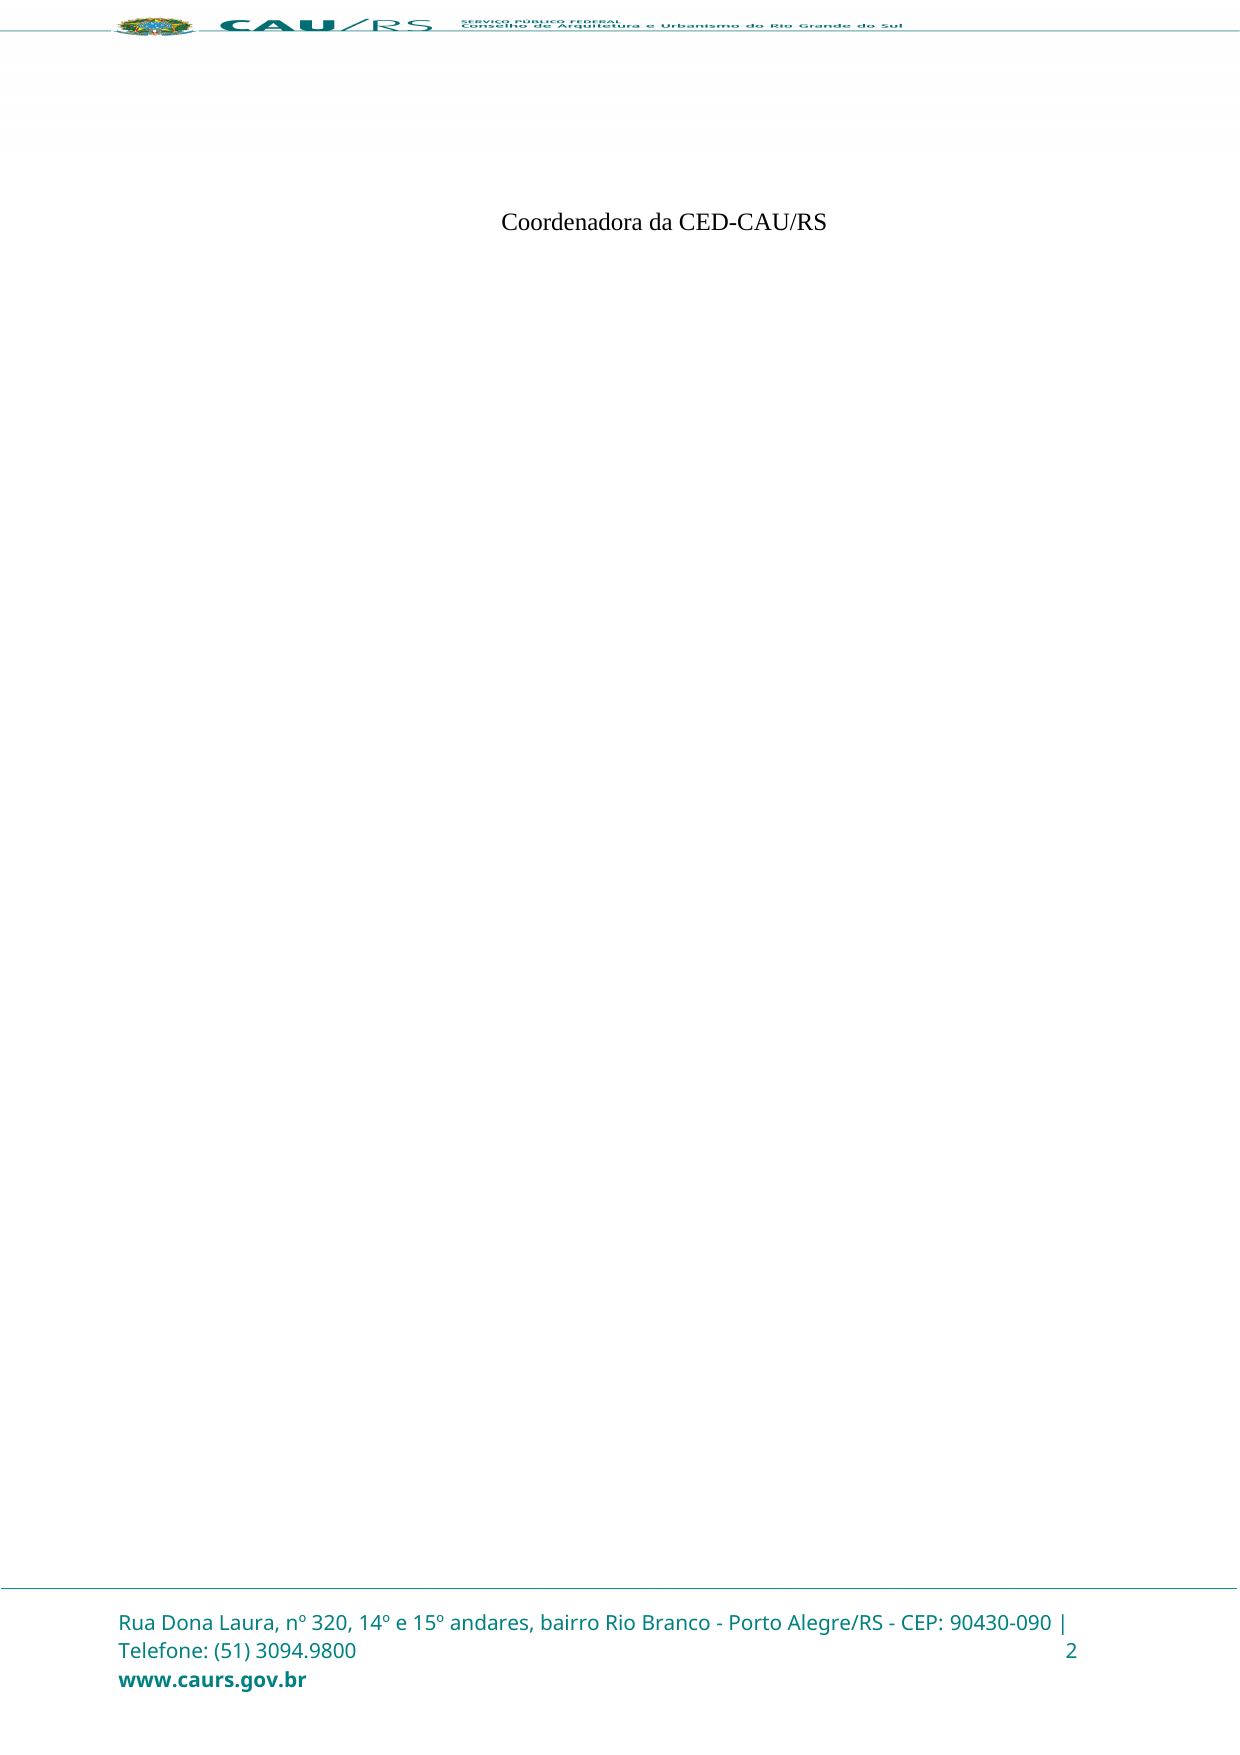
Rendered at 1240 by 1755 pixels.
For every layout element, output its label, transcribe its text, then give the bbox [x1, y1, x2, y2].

text Coordenadora da CED-CAU/RS [177, 207, 1151, 236]
